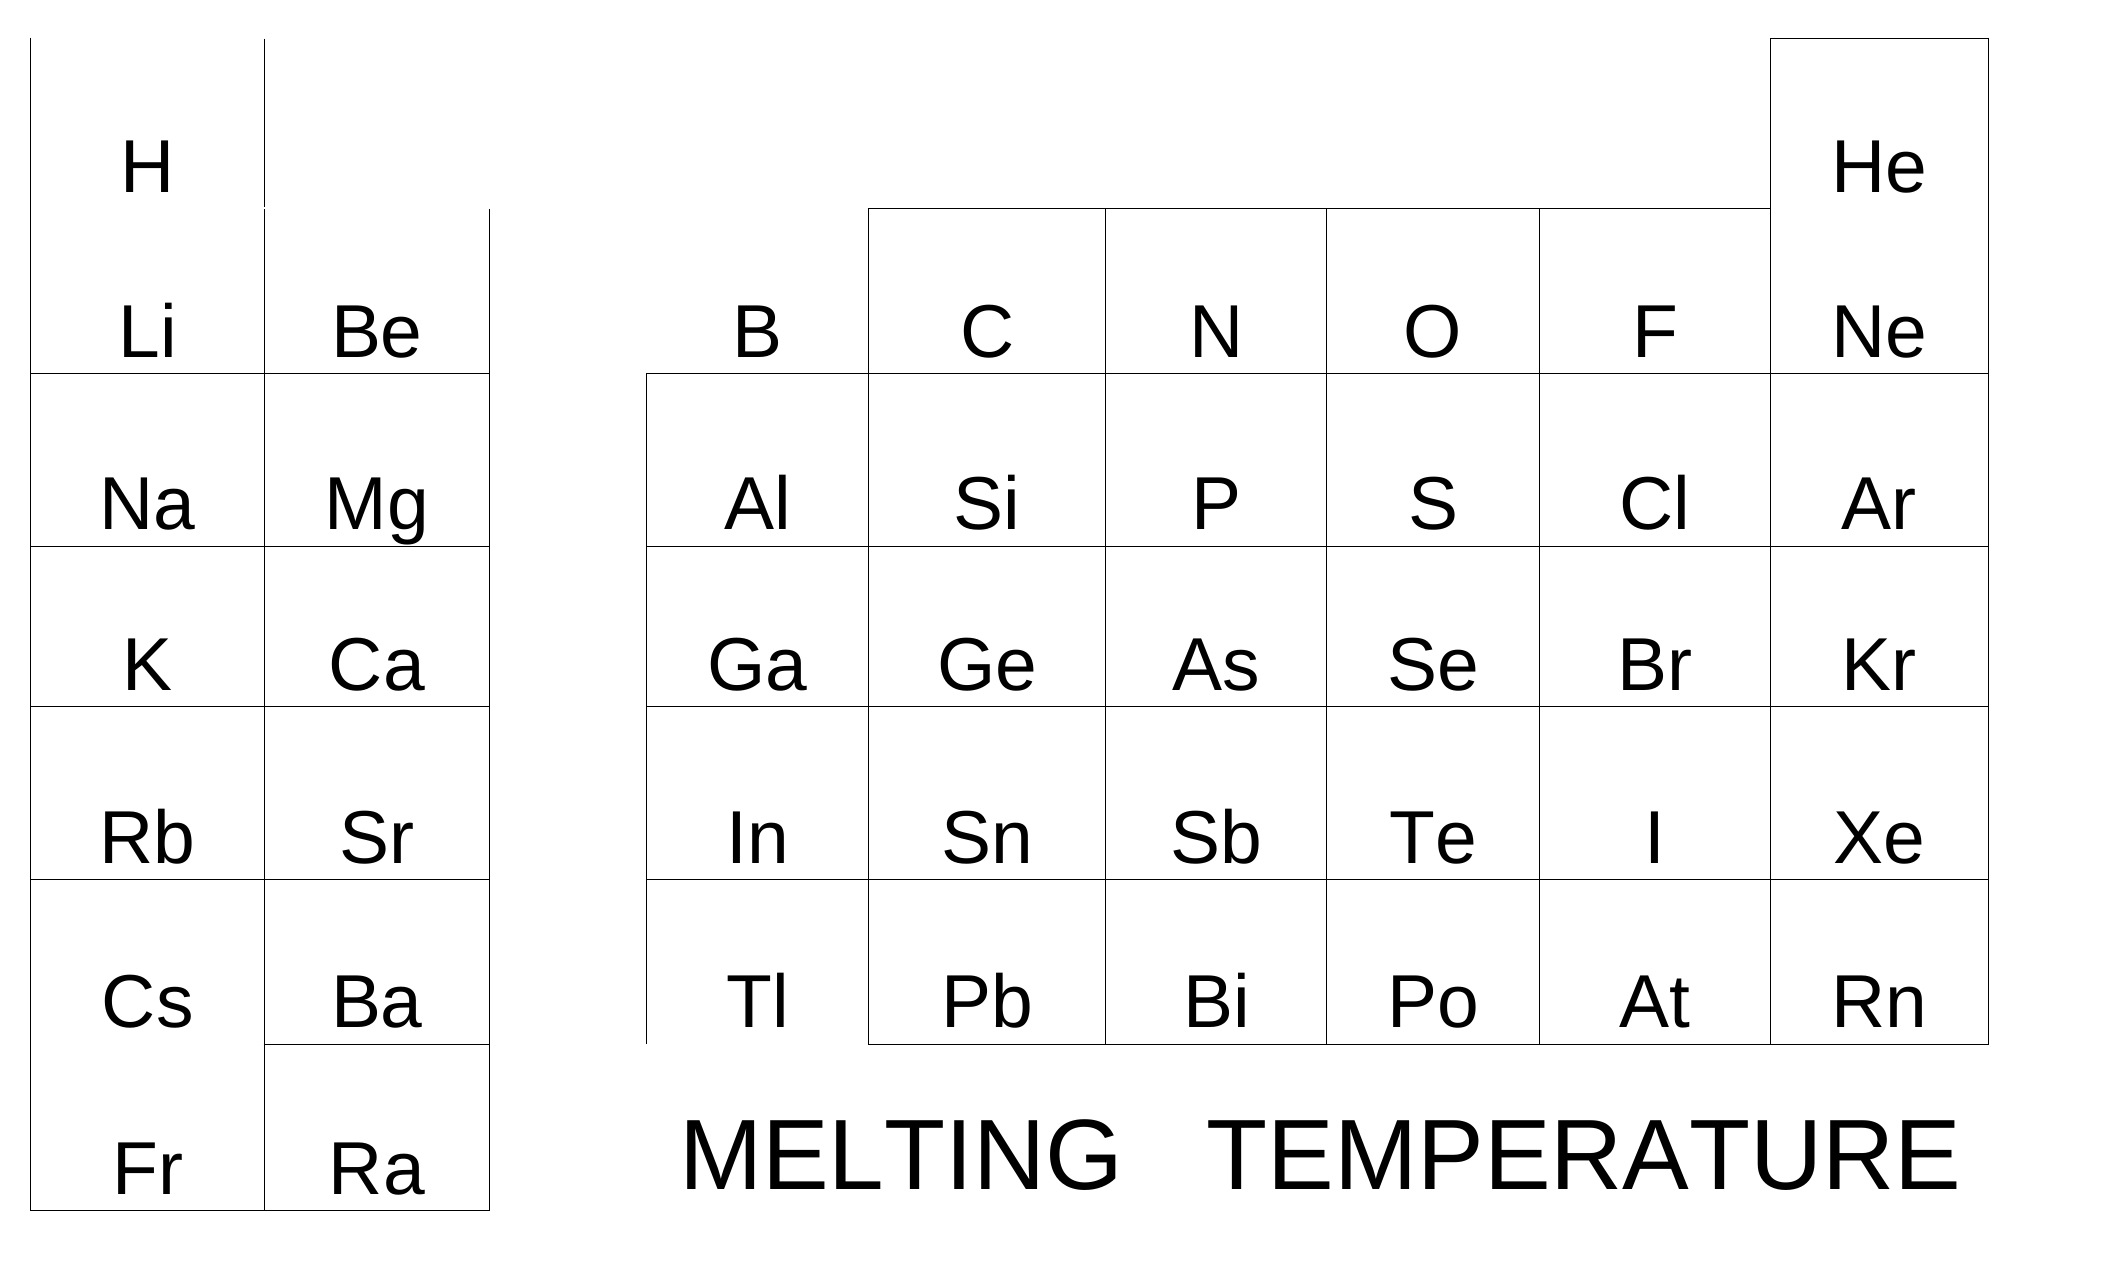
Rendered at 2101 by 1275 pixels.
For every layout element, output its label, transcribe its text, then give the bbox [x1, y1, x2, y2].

table_cell [264, 38, 1770, 208]
table_cell Fr [31, 1044, 264, 1210]
table_cell Se [1327, 547, 1539, 706]
table_cell Cl [1540, 374, 1770, 546]
table_cell Sn [869, 707, 1105, 879]
table_cell Ar [1771, 374, 1988, 546]
table_header N [1106, 209, 1326, 373]
table_cell Mg [265, 374, 489, 546]
table_cell S [1327, 374, 1539, 546]
table_cell Ba [265, 880, 489, 1044]
table_cell In [647, 707, 868, 879]
table_cell Si [869, 374, 1105, 546]
table_cell He [1771, 39, 1988, 208]
table_cell Rn [1771, 880, 1988, 1044]
table_cell Bi [1106, 880, 1326, 1044]
table_cell Sr [265, 707, 489, 879]
table_header O [1327, 209, 1539, 373]
table_header Ne [1771, 208, 1988, 373]
table_cell Pb [869, 880, 1105, 1044]
table_cell At [1540, 880, 1770, 1044]
table_cell Br [1540, 547, 1770, 706]
table_cell Ra [265, 1045, 489, 1210]
table_cell Al [647, 374, 868, 546]
table_header Be [264, 208, 489, 373]
table_cell Sb [1106, 707, 1326, 879]
table_cell Al [489, 208, 646, 1044]
table_cell Na [31, 374, 264, 546]
table_cell Cs [31, 880, 264, 1044]
table_cell Ge [869, 547, 1105, 706]
table_cell As [1106, 547, 1326, 706]
table_cell K [31, 547, 264, 706]
table_cell Ca [265, 547, 489, 706]
table_header B [646, 208, 868, 373]
table_cell Tl [647, 880, 868, 1044]
table_header C [869, 209, 1105, 373]
table_cell Te [1327, 707, 1539, 879]
table_cell Kr [1771, 547, 1988, 706]
table_cell Xe [1771, 707, 1988, 879]
table_cell H [31, 38, 264, 208]
table_cell Ga [647, 547, 868, 706]
table_cell I [1540, 707, 1770, 879]
table_header F [1540, 209, 1770, 373]
table_cell Po [1327, 880, 1539, 1044]
table_cell MELTING TEMPERATURE [490, 1044, 1988, 1210]
table_cell Rb [31, 707, 264, 879]
table_header Li [31, 208, 264, 373]
table_cell P [1106, 374, 1326, 546]
